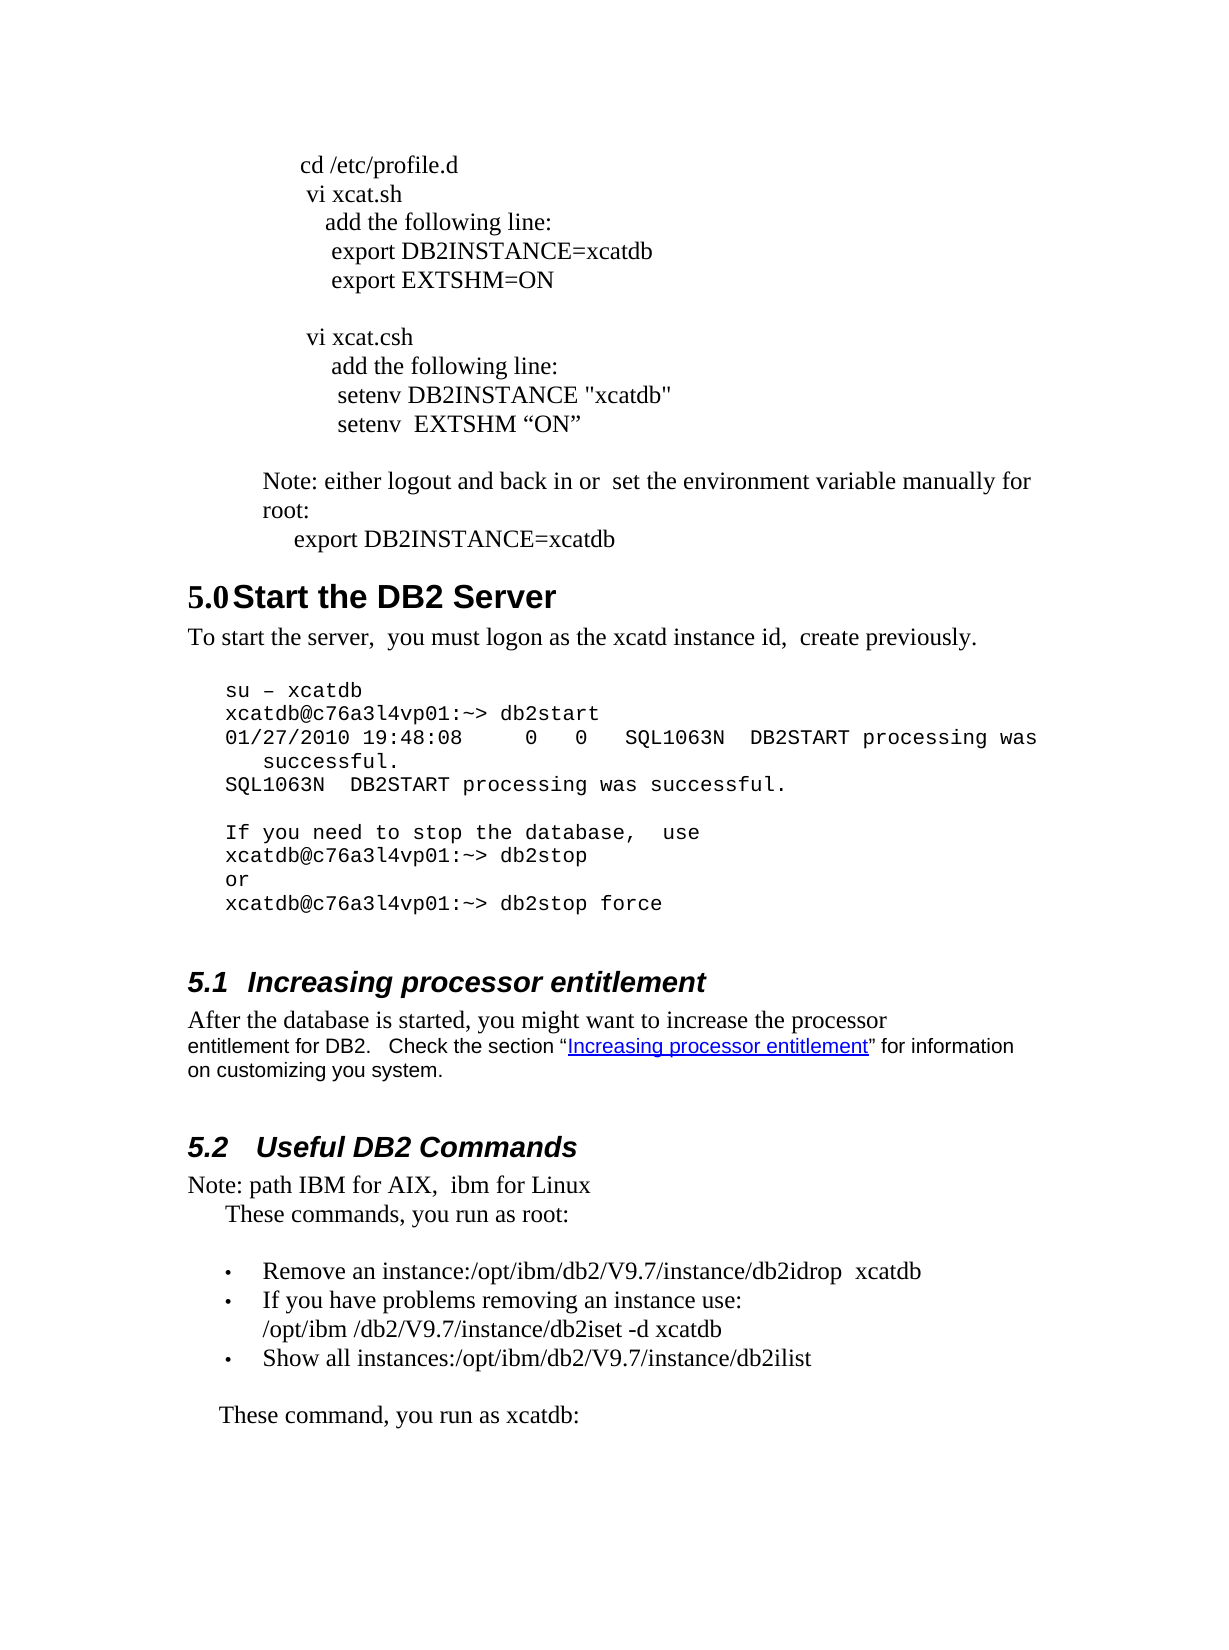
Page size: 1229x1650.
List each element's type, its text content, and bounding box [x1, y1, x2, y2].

text export DB2INSTANCE=xcatdb [225, 524, 1041, 552]
text xcatdb@c76a3l4vp01:~> db2stop [225, 845, 1041, 869]
list export DB2INSTANCE=xcatdb [225, 236, 1041, 265]
text These commands, you run as root: [187, 1199, 1041, 1228]
text setenv EXTSHM “ON” [225, 409, 1041, 437]
text SQL1063N DB2START processing was successful. [225, 774, 1041, 798]
text add the following line: [225, 351, 1041, 380]
list vi xcat.sh [225, 179, 1041, 207]
list Show all instances:/opt/ibm/db2/V9.7/instance/db2ilist [225, 1343, 1041, 1371]
list Remove an instance:/opt/ibm/db2/V9.7/instance/db2idrop xcatdb [225, 1256, 1041, 1285]
text vi xcat.csh [225, 322, 1041, 351]
text su – xcatdb [225, 680, 1041, 703]
text xcatdb@c76a3l4vp01:~> db2stop force [225, 893, 1041, 916]
list If you have problems removing an instance use: [225, 1285, 1041, 1314]
subtitle Useful DB2 Commands [187, 1130, 1041, 1164]
text entitlement for DB2. Check the section “Increasing processor entitlement” for information on customizing you system. [187, 1033, 1041, 1081]
subtitle Increasing processor entitlement [187, 965, 1041, 998]
list add the following line: [225, 207, 1041, 236]
text 01/27/2010 19:48:08 0 0 SQL1063N DB2START processing was successful. [225, 727, 1041, 774]
text After the database is started, you might want to increase the processor [187, 1005, 1041, 1033]
text Note: path IBM for AIX, ibm for Linux [187, 1170, 1041, 1199]
text or [225, 869, 1041, 893]
text setenv DB2INSTANCE "xcatdb" [225, 380, 1041, 409]
text These command, you run as xcatdb: [187, 1400, 1041, 1429]
text xcatdb@c76a3l4vp01:~> db2start [225, 703, 1041, 727]
subtitle Start the DB2 Server [187, 577, 1041, 616]
list export EXTSHM=ON [225, 265, 1041, 294]
text To start the server, you must logon as the xcatd instance id, create previously. [187, 622, 1041, 651]
text Note: either logout and back in or set the environment variable manually for root: [225, 466, 1041, 524]
list cd /etc/profile.d [225, 150, 1041, 179]
list /opt/ibm /db2/V9.7/instance/db2iset -d xcatdb [225, 1314, 1041, 1343]
text If you need to stop the database, use [225, 822, 1041, 845]
